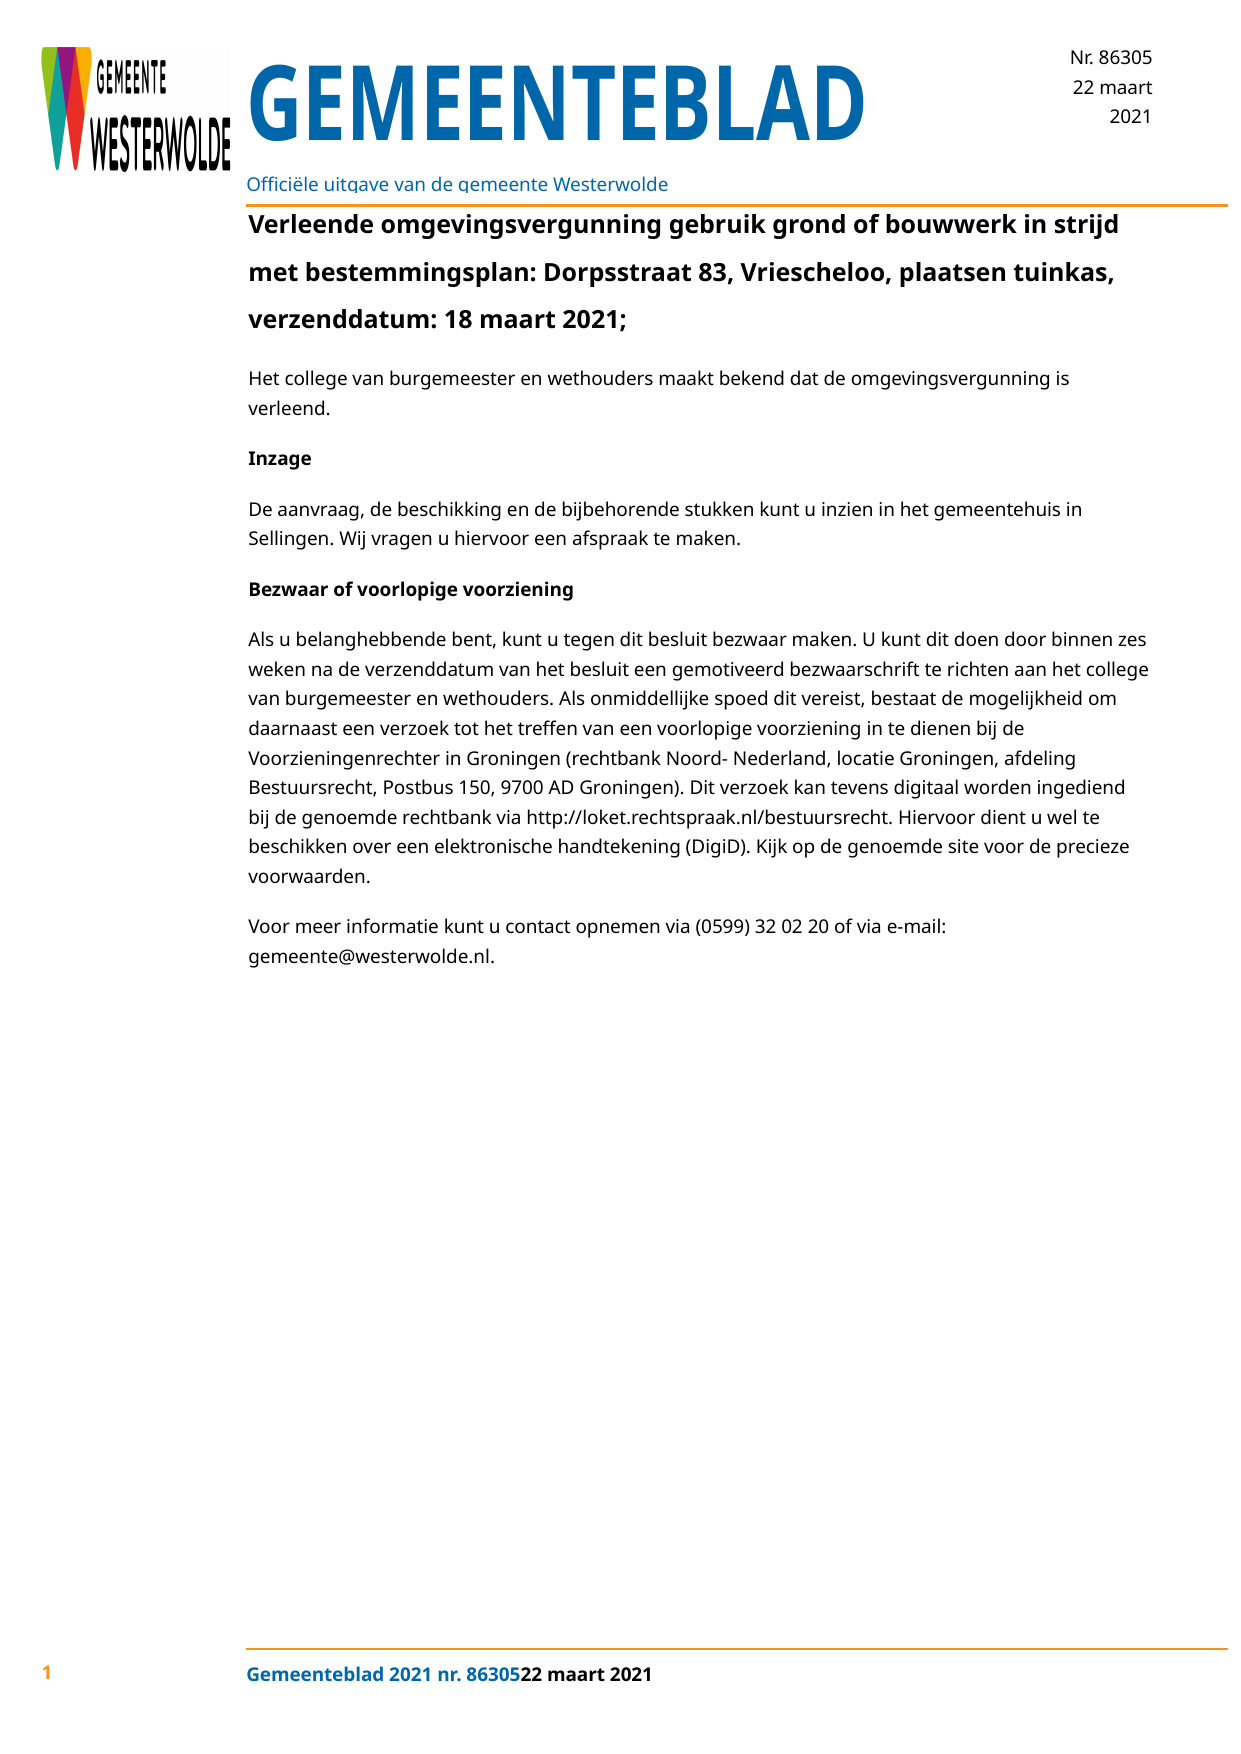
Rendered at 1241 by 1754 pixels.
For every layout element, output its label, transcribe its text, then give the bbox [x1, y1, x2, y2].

text Inzage [248, 446, 1152, 471]
text Voor meer informatie kunt u contact opnemen via (0599) 32 02 20 of via e-mail: gemeente@westerwolde.nl. [248, 913, 1152, 969]
text Verleende omgevingsvergunning gebruik grond of bouwwerk in strijd met bestemmingsplan: Dorpsstraat 83, Vriescheloo, plaatsen tuinkas, verzenddatum: 18 maart 2021; [248, 207, 1152, 336]
text De aanvraag, de beschikking en de bijbehorende stukken kunt u inzien in het gemeentehuis in Sellingen. Wij vragen u hiervoor een afspraak te maken. [248, 496, 1152, 551]
text Het college van burgemeester en wethouders maakt bekend dat de omgevingsvergunning is verleend. [248, 366, 1152, 421]
text Bezwaar of voorlopige voorziening [248, 576, 1152, 602]
text Als u belanghebbende bent, kunt u tegen dit besluit bezwaar maken. U kunt dit doen door binnen zes weken na de verzenddatum van het besluit een gemotiveerd bezwaarschrift te richten aan het college van burgemeester en wethouders. Als onmiddellijke spoed dit vereist, bestaat de mogelijkheid om daarnaast een verzoek tot het treffen van een voorlopige voorziening in te dienen bij de Voorzieningenrechter in Groningen (rechtbank Noord- Nederland, locatie Groningen, afdeling Bestuursrecht, Postbus 150, 9700 AD Groningen). Dit verzoek kan tevens digitaal worden ingediend bij de genoemde rechtbank via http://loket.rechtspraak.nl/bestuursrecht. Hiervoor dient u wel te beschikken over een elektronische handtekening (DigiD). Kijk op de genoemde site voor de precieze voorwaarden. [248, 626, 1152, 889]
picture [41, 47, 231, 172]
